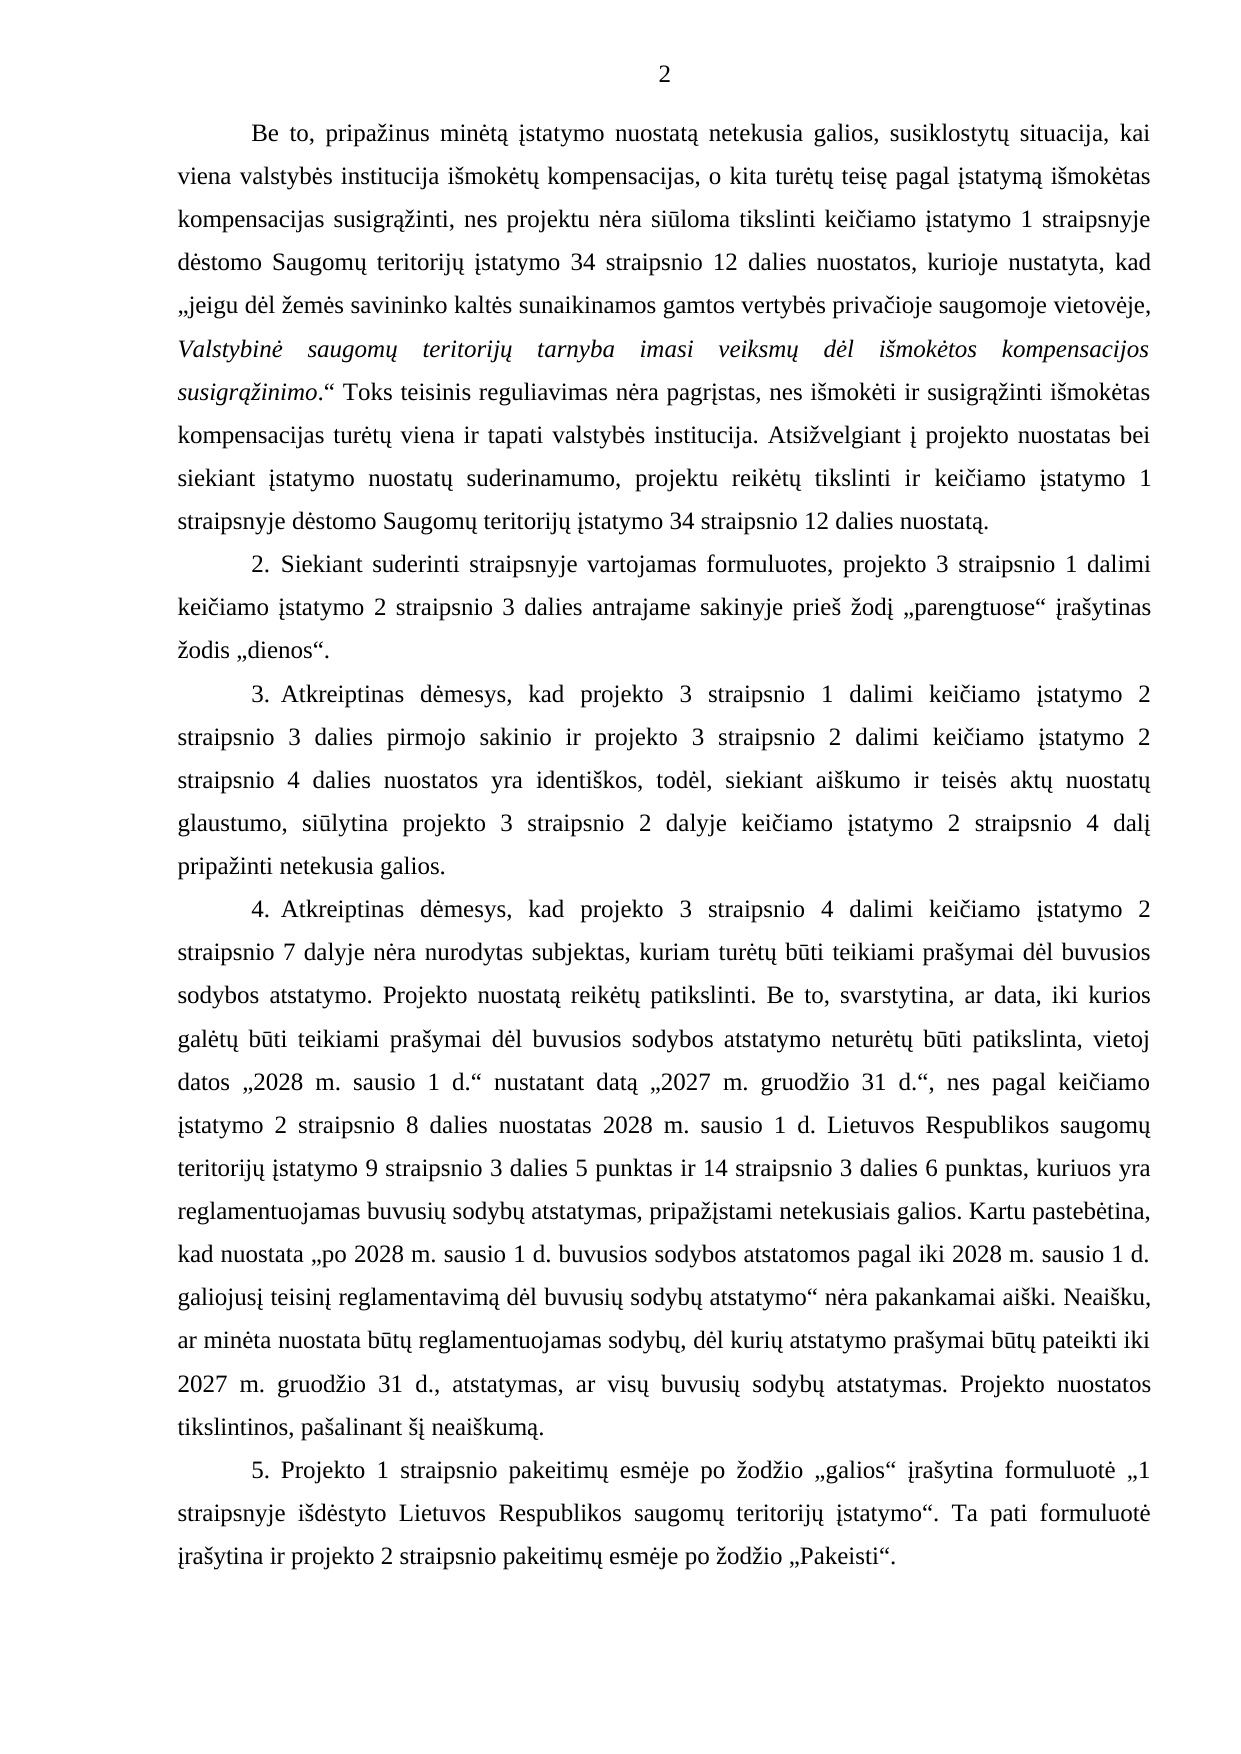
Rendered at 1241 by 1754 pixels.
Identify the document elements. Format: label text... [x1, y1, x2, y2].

list Projekto 1 straipsnio pakeitimų esmėje po žodžio „galios“ įrašytina formuluotė „1 straipsnyje išdėstyto Lietuvos Respublikos saugomų teritorijų įstatymo“. Ta pati formuluotė įrašytina ir projekto 2 straipsnio pakeitimų esmėje po žodžio „Pakeisti“. [177, 1455, 1152, 1570]
list Atkreiptinas dėmesys, kad projekto 3 straipsnio 4 dalimi keičiamo įstatymo 2 straipsnio 7 dalyje nėra nurodytas subjektas, kuriam turėtų būti teikiami prašymai dėl buvusios sodybos atstatymo. Projekto nuostatą reikėtų patikslinti. Be to, svarstytina, ar data, iki kurios galėtų būti teikiami prašymai dėl buvusios sodybos atstatymo neturėtų būti patikslinta, vietoj datos „2028 m. sausio 1 d.“ nustatant datą „2027 m. gruodžio 31 d.“, nes pagal keičiamo įstatymo 2 straipsnio 8 dalies nuostatas 2028 m. sausio 1 d. Lietuvos Respublikos saugomų teritorijų įstatymo 9 straipsnio 3 dalies 5 punktas ir 14 straipsnio 3 dalies 6 punktas, kuriuos yra reglamentuojamas buvusių sodybų atstatymas, pripažįstami netekusiais galios. Kartu pastebėtina, kad nuostata „po 2028 m. sausio 1 d. buvusios sodybos atstatomos pagal iki 2028 m. sausio 1 d. galiojusį teisinį reglamentavimą dėl buvusių sodybų atstatymo“ nėra pakankamai aiški. Neaišku, ar minėta nuostata būtų reglamentuojamas sodybų, dėl kurių atstatymo prašymai būtų pateikti iki 2027 m. gruodžio 31 d., atstatymas, ar visų buvusių sodybų atstatymas. Projekto nuostatos tikslintinos, pašalinant šį neaiškumą. [177, 894, 1152, 1441]
list Siekiant suderinti straipsnyje vartojamas formuluotes, projekto 3 straipsnio 1 dalimi keičiamo įstatymo 2 straipsnio 3 dalies antrajame sakinyje prieš žodį „parengtuose“ įrašytinas žodis „dienos“. [177, 549, 1152, 664]
list Atkreiptinas dėmesys, kad projekto 3 straipsnio 1 dalimi keičiamo įstatymo 2 straipsnio 3 dalies pirmojo sakinio ir projekto 3 straipsnio 2 dalimi keičiamo įstatymo 2 straipsnio 4 dalies nuostatos yra identiškos, todėl, siekiant aiškumo ir teisės aktų nuostatų glaustumo, siūlytina projekto 3 straipsnio 2 dalyje keičiamo įstatymo 2 straipsnio 4 dalį pripažinti netekusia galios. [177, 679, 1152, 880]
text Be to, pripažinus minėtą įstatymo nuostatą netekusia galios, susiklostytų situacija, kai viena valstybės institucija išmokėtų kompensacijas, o kita turėtų teisę pagal įstatymą išmokėtas kompensacijas susigrąžinti, nes projektu nėra siūloma tikslinti keičiamo įstatymo 1 straipsnyje dėstomo Saugomų teritorijų įstatymo 34 straipsnio 12 dalies nuostatos, kurioje nustatyta, kad „jeigu dėl žemės savininko kaltės sunaikinamos gamtos vertybės privačioje saugomoje vietovėje, Valstybinė saugomų teritorijų tarnyba imasi veiksmų dėl išmokėtos kompensacijos susigrąžinimo.“ Toks teisinis reguliavimas nėra pagrįstas, nes išmokėti ir susigrąžinti išmokėtas kompensacijas turėtų viena ir tapati valstybės institucija. Atsižvelgiant į projekto nuostatas bei siekiant įstatymo nuostatų suderinamumo, projektu reikėtų tikslinti ir keičiamo įstatymo 1 straipsnyje dėstomo Saugomų teritorijų įstatymo 34 straipsnio 12 dalies nuostatą. [177, 118, 1152, 535]
